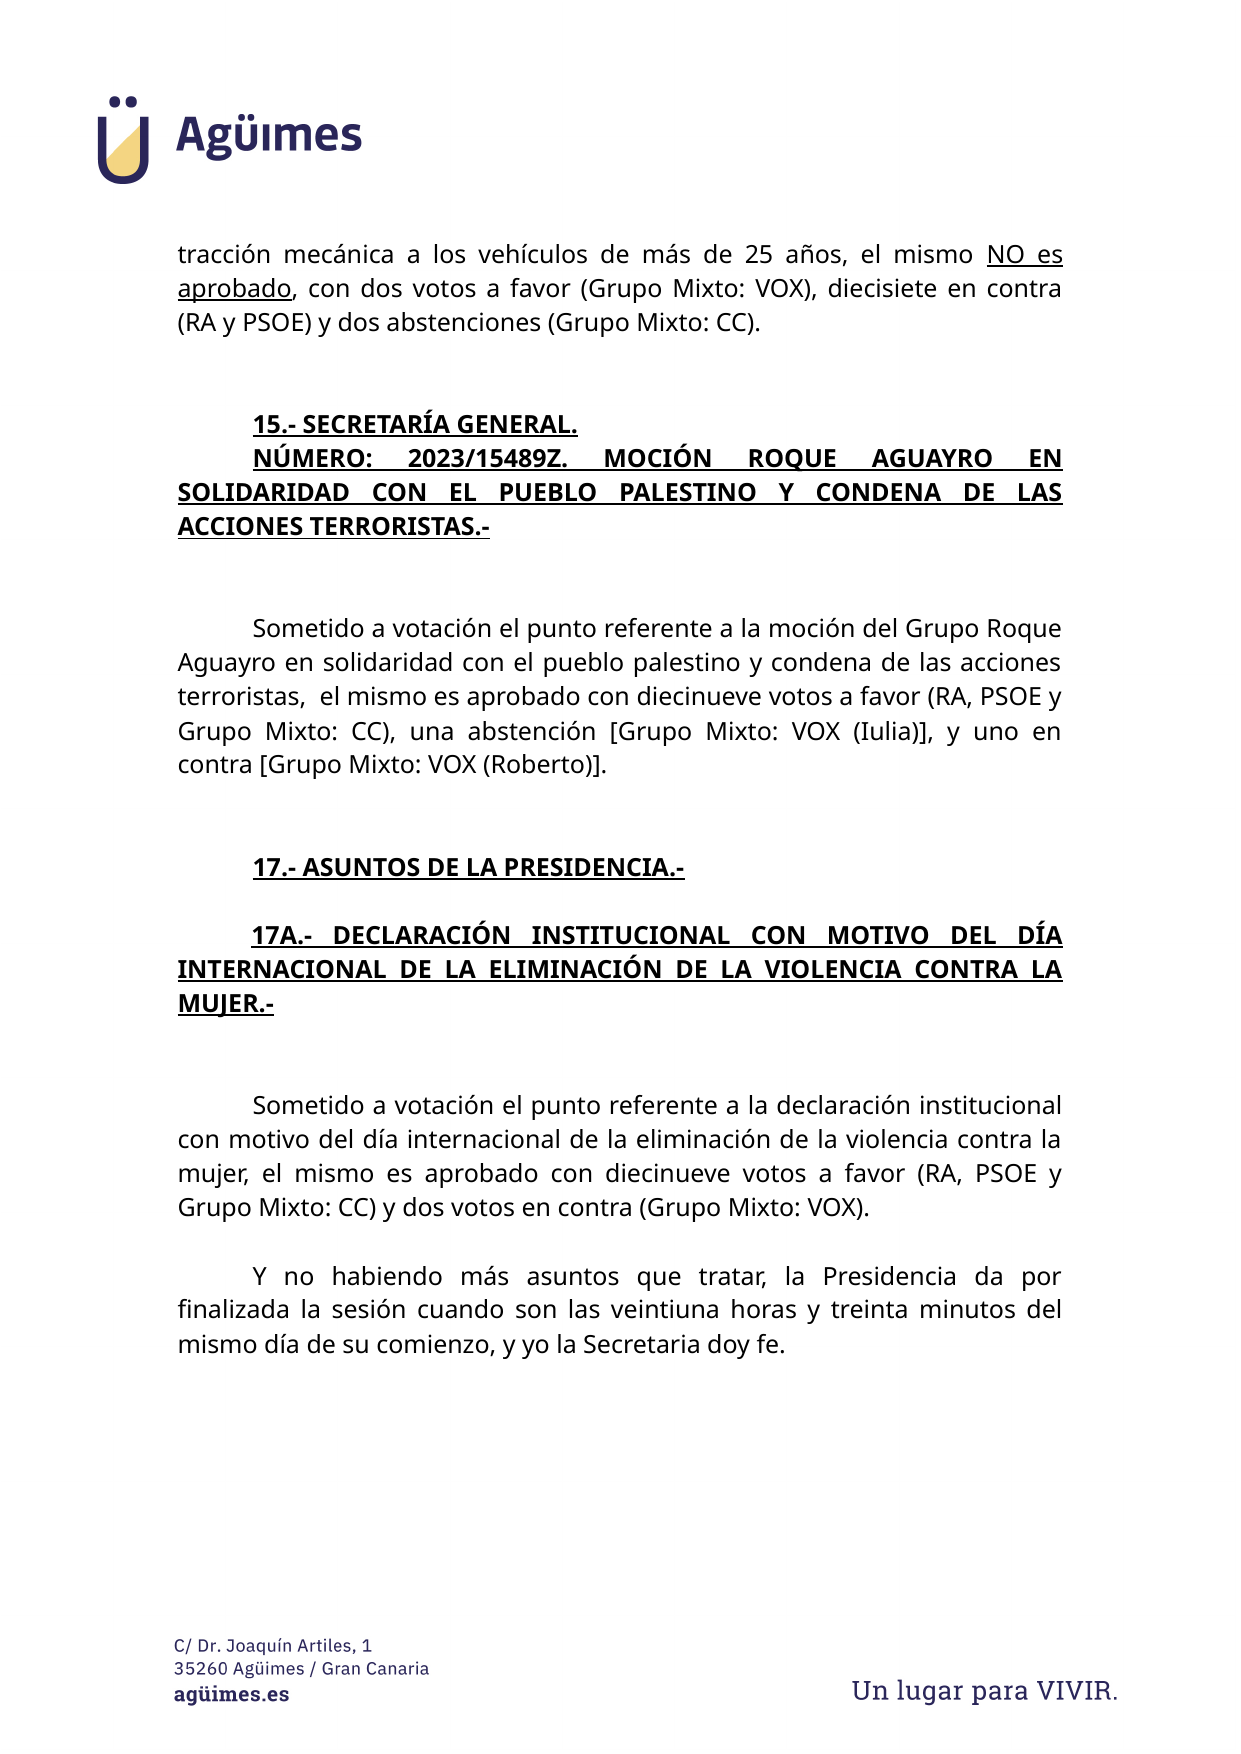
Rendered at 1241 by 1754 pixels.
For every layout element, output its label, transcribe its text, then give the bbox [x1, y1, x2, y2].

text ACCIONES TERRORISTAS.- [177, 504, 1063, 543]
text NÚMERO: 2023/15489Z. MOCIÓN ROQUE AGUAYRO EN SOLIDARIDAD CON EL PUEBLO PALESTINO Y CONDENA DE LAS [177, 441, 1063, 503]
text 17.- ASUNTOS DE LA PRESIDENCIA.- [177, 849, 1063, 883]
text Sometido a votación el punto referente a la declaración institucional con motivo del día internacional de la eliminación de la violencia contra la mujer, el mismo es aprobado con diecinueve votos a favor (RA, PSOE y Grupo Mixto: CC) y dos votos en contra (Grupo Mixto: VOX). [177, 1088, 1063, 1224]
text tracción mecánica a los vehículos de más de 25 años, el mismo NO es aprobado, con dos votos a favor (Grupo Mixto: VOX), diecisiete en contra (RA y PSOE) y dos abstenciones (Grupo Mixto: CC). [177, 236, 1063, 338]
text 15.- SECRETARÍA GENERAL. [177, 407, 1063, 441]
text Sometido a votación el punto referente a la moción del Grupo Roque Aguayro en solidaridad con el pueblo palestino y condena de las acciones terroristas, el mismo es aprobado con diecinueve votos a favor (RA, PSOE y Grupo Mixto: CC), una abstención [Grupo Mixto: VOX (Iulia)], y uno en contra [Grupo Mixto: VOX (Roberto)]. [177, 611, 1063, 781]
picture [2, 3, 1235, 1749]
text Y no habiendo más asuntos que tratar, la Presidencia da por finalizada la sesión cuando son las veintiuna horas y treinta minutos del mismo día de su comienzo, y yo la Secretaria doy fe. [177, 1258, 1063, 1360]
text MUJER.- [177, 981, 1063, 1020]
text 17A.- DECLARACIÓN INSTITUCIONAL CON MOTIVO DEL DÍA INTERNACIONAL DE LA ELIMINACIÓN DE LA VIOLENCIA CONTRA LA [177, 917, 1063, 980]
